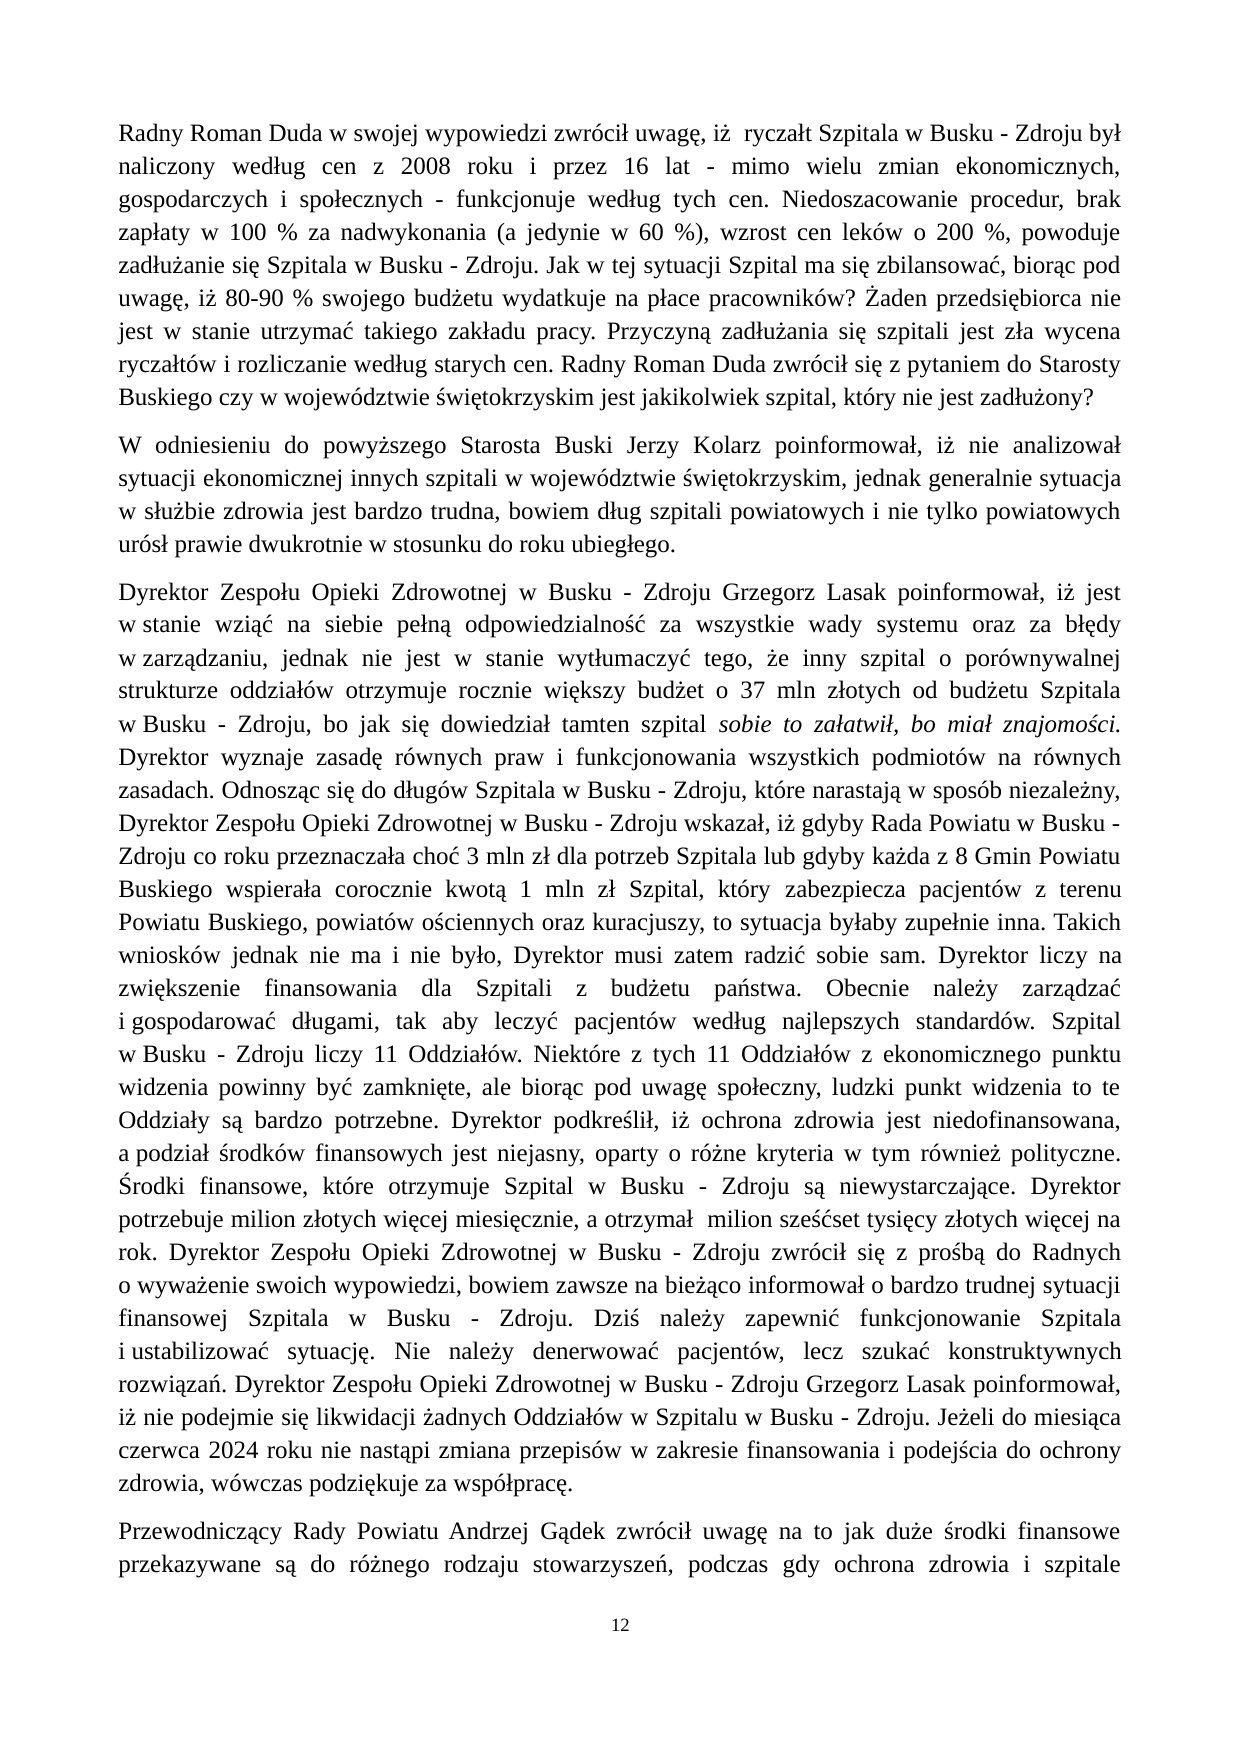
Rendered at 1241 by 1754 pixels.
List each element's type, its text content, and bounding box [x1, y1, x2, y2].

list Radny Roman Duda w swojej wypowiedzi zwrócił uwagę, iż ryczałt Szpitala w Busku - Zdroju był naliczony według cen z 2008 roku i przez 16 lat - mimo wielu zmian ekonomicznych, gospodarczych i społecznych - funkcjonuje według tych cen. Niedoszacowanie procedur, brak zapłaty w 100 % za nadwykonania (a jedynie w 60 %), wzrost cen leków o 200 %, powoduje zadłużanie się Szpitala w Busku - Zdroju. Jak w tej sytuacji Szpital ma się zbilansować, biorąc pod uwagę, iż 80-90 % swojego budżetu wydatkuje na płace pracowników? Żaden przedsiębiorca nie jest w stanie utrzymać takiego zakładu pracy. Przyczyną zadłużania się szpitali jest zła wycena ryczałtów i rozliczanie według starych cen. Radny Roman Duda zwrócił się z pytaniem do Starosty Buskiego czy w województwie świętokrzyskim jest jakikolwiek szpital, który nie jest zadłużony? [118, 118, 1122, 411]
list Dyrektor Zespołu Opieki Zdrowotnej w Busku - Zdroju Grzegorz Lasak poinformował, iż jest w stanie wziąć na siebie pełną odpowiedzialność za wszystkie wady systemu oraz za błędy w zarządzaniu, jednak nie jest w stanie wytłumaczyć tego, że inny szpital o porównywalnej strukturze oddziałów otrzymuje rocznie większy budżet o 37 mln złotych od budżetu Szpitala w Busku - Zdroju, bo jak się dowiedział tamten szpital sobie to załatwił, bo miał znajomości. Dyrektor wyznaje zasadę równych praw i funkcjonowania wszystkich podmiotów na równych zasadach. Odnosząc się do długów Szpitala w Busku - Zdroju, które narastają w sposób niezależny, Dyrektor Zespołu Opieki Zdrowotnej w Busku - Zdroju wskazał, iż gdyby Rada Powiatu w Busku - Zdroju co roku przeznaczała choć 3 mln zł dla potrzeb Szpitala lub gdyby każda z 8 Gmin Powiatu Buskiego wspierała corocznie kwotą 1 mln zł Szpital, który zabezpiecza pacjentów z terenu Powiatu Buskiego, powiatów ościennych oraz kuracjuszy, to sytuacja byłaby zupełnie inna. Takich wniosków jednak nie ma i nie było, Dyrektor musi zatem radzić sobie sam. Dyrektor liczy na zwiększenie finansowania dla Szpitali z budżetu państwa. Obecnie należy zarządzać i gospodarować długami, tak aby leczyć pacjentów według najlepszych standardów. Szpital w Busku - Zdroju liczy 11 Oddziałów. Niektóre z tych 11 Oddziałów z ekonomicznego punktu widzenia powinny być zamknięte, ale biorąc pod uwagę społeczny, ludzki punkt widzenia to te Oddziały są bardzo potrzebne. Dyrektor podkreślił, iż ochrona zdrowia jest niedofinansowana, a podział środków finansowych jest niejasny, oparty o różne kryteria w tym również polityczne. Środki finansowe, które otrzymuje Szpital w Busku - Zdroju są niewystarczające. Dyrektor potrzebuje milion złotych więcej miesięcznie, a otrzymał milion sześćset tysięcy złotych więcej na rok. Dyrektor Zespołu Opieki Zdrowotnej w Busku - Zdroju zwrócił się z prośbą do Radnych o wyważenie swoich wypowiedzi, bowiem zawsze na bieżąco informował o bardzo trudnej sytuacji finansowej Szpitala w Busku - Zdroju. Dziś należy zapewnić funkcjonowanie Szpitala i ustabilizować sytuację. Nie należy denerwować pacjentów, lecz szukać konstruktywnych rozwiązań. Dyrektor Zespołu Opieki Zdrowotnej w Busku - Zdroju Grzegorz Lasak poinformował, iż nie podejmie się likwidacji żadnych Oddziałów w Szpitalu w Busku - Zdroju. Jeżeli do miesiąca czerwca 2024 roku nie nastąpi zmiana przepisów w zakresie finansowania i podejścia do ochrony zdrowia, wówczas podziękuje za współpracę. [118, 577, 1122, 1497]
list Przewodniczący Rady Powiatu Andrzej Gądek zwrócił uwagę na to jak duże środki finansowe przekazywane są do różnego rodzaju stowarzyszeń, podczas gdy ochrona zdrowia i szpitale [118, 1516, 1122, 1577]
list W odniesieniu do powyższego Starosta Buski Jerzy Kolarz poinformował, iż nie analizował sytuacji ekonomicznej innych szpitali w województwie świętokrzyskim, jednak generalnie sytuacja w służbie zdrowia jest bardzo trudna, bowiem dług szpitali powiatowych i nie tylko powiatowych urósł prawie dwukrotnie w stosunku do roku ubiegłego. [118, 430, 1122, 558]
